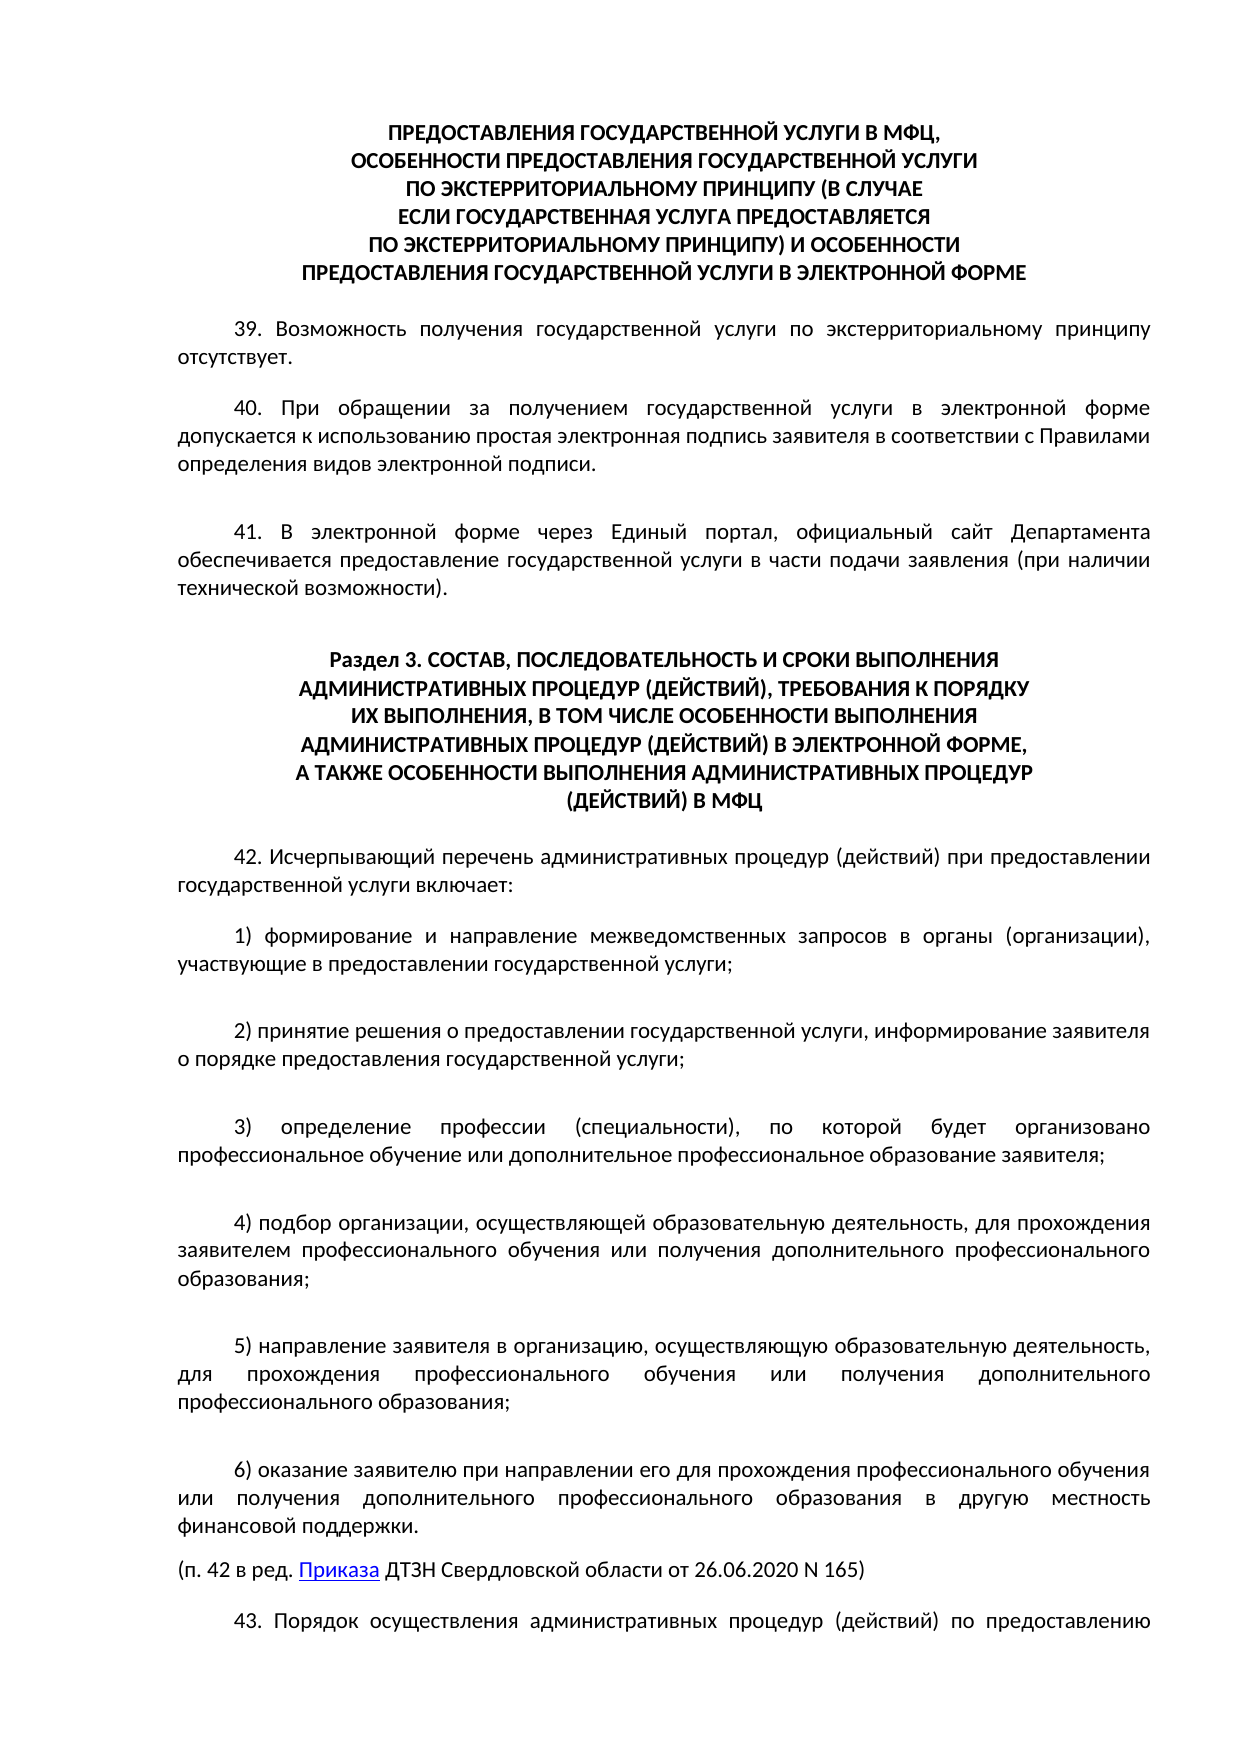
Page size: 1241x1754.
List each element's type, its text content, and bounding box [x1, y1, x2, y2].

text 6) оказание заявителю при направлении его для прохождения профессионального обучения или получения дополнительного профессионального образования в другую местность финансовой поддержки. [177, 1455, 1152, 1539]
title Раздел 3. СОСТАВ, ПОСЛЕДОВАТЕЛЬНОСТЬ И СРОКИ ВЫПОЛНЕНИЯ [177, 646, 1152, 674]
title А ТАКЖЕ ОСОБЕННОСТИ ВЫПОЛНЕНИЯ АДМИНИСТРАТИВНЫХ ПРОЦЕДУР [177, 758, 1152, 786]
text 42. Исчерпывающий перечень административных процедур (действий) при предоставлении государственной услуги включает: [177, 842, 1152, 898]
text 2) принятие решения о предоставлении государственной услуги, информирование заявителя о порядке предоставления государственной услуги; [177, 1016, 1152, 1072]
text 1) формирование и направление межведомственных запросов в органы (организации), участвующие в предоставлении государственной услуги; [177, 921, 1152, 977]
text (п. 42 в ред. Приказа ДТЗН Свердловской области от 26.06.2020 N 165) [177, 1556, 1152, 1584]
title ПРЕДОСТАВЛЕНИЯ ГОСУДАРСТВЕННОЙ УСЛУГИ В ЭЛЕКТРОННОЙ ФОРМЕ [177, 258, 1152, 286]
title (ДЕЙСТВИЙ) В МФЦ [177, 786, 1152, 814]
text 3) определение профессии (специальности), по которой будет организовано профессиональное обучение или дополнительное профессиональное образование заявителя; [177, 1112, 1152, 1168]
text 4) подбор организации, осуществляющей образовательную деятельность, для прохождения заявителем профессионального обучения или получения дополнительного профессионального образования; [177, 1208, 1152, 1292]
title ПО ЭКСТЕРРИТОРИАЛЬНОМУ ПРИНЦИПУ) И ОСОБЕННОСТИ [177, 230, 1152, 258]
title ЕСЛИ ГОСУДАРСТВЕННАЯ УСЛУГА ПРЕДОСТАВЛЯЕТСЯ [177, 202, 1152, 230]
text 39. Возможность получения государственной услуги по экстерриториальному принципу отсутствует. [177, 314, 1152, 370]
title АДМИНИСТРАТИВНЫХ ПРОЦЕДУР (ДЕЙСТВИЙ), ТРЕБОВАНИЯ К ПОРЯДКУ [177, 674, 1152, 702]
text 40. При обращении за получением государственной услуги в электронной форме допускается к использованию простая электронная подпись заявителя в соответствии с Правилами определения видов электронной подписи. [177, 393, 1152, 477]
text 41. В электронной форме через Единый портал, официальный сайт Департамента обеспечивается предоставление государственной услуги в части подачи заявления (при наличии технической возможности). [177, 517, 1152, 601]
text 5) направление заявителя в организацию, осуществляющую образовательную деятельность, для прохождения профессионального обучения или получения дополнительного профессионального образования; [177, 1331, 1152, 1415]
title ПРЕДОСТАВЛЕНИЯ ГОСУДАРСТВЕННОЙ УСЛУГИ В МФЦ, [177, 118, 1152, 146]
title ОСОБЕННОСТИ ПРЕДОСТАВЛЕНИЯ ГОСУДАРСТВЕННОЙ УСЛУГИ [177, 146, 1152, 174]
text 43. Порядок осуществления административных процедур (действий) по предоставлению [177, 1607, 1152, 1634]
title ИХ ВЫПОЛНЕНИЯ, В ТОМ ЧИСЛЕ ОСОБЕННОСТИ ВЫПОЛНЕНИЯ [177, 702, 1152, 730]
title ПО ЭКСТЕРРИТОРИАЛЬНОМУ ПРИНЦИПУ (В СЛУЧАЕ [177, 174, 1152, 202]
title АДМИНИСТРАТИВНЫХ ПРОЦЕДУР (ДЕЙСТВИЙ) В ЭЛЕКТРОННОЙ ФОРМЕ, [177, 730, 1152, 758]
